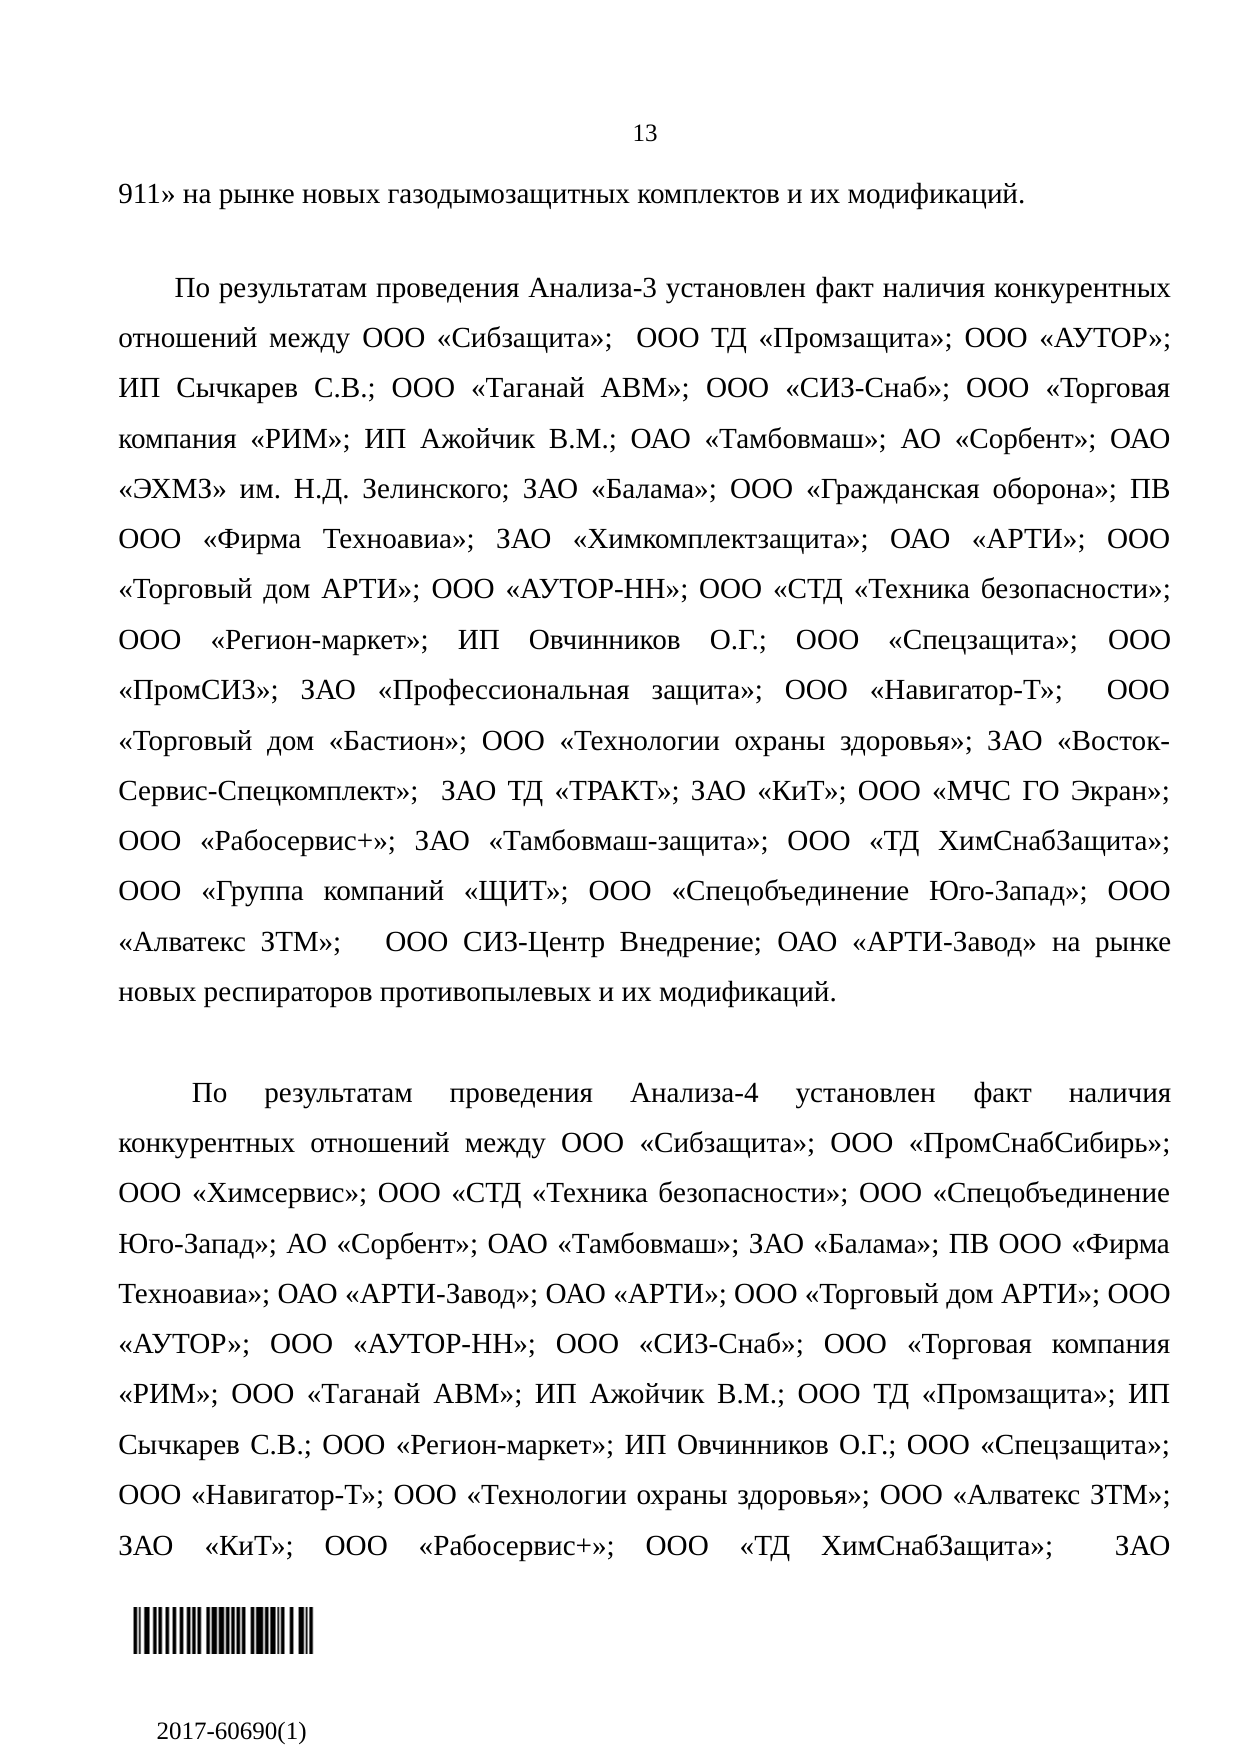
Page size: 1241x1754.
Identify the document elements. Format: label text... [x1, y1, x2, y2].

text По результатам проведения Анализа-3 установлен факт наличия конкурентных отношений между ООО «Сибзащита»; ООО ТД «Промзащита»; ООО «АУТОР»; ИП Сычкарев С.В.; ООО «Таганай АВМ»; ООО «СИЗ-Снаб»; ООО «Торговая компания «РИМ»; ИП Ажойчик В.М.; ОАО «Тамбовмаш»; АО «Сорбент»; ОАО «ЭХМЗ» им. Н.Д. Зелинского; ЗАО «Балама»; ООО «Гражданская оборона»; ПВ ООО «Фирма Техноавиа»; ЗАО «Химкомплектзащита»; ОАО «АРТИ»; ООО «Торговый дом АРТИ»; ООО «АУТОР-НН»; ООО «СТД «Техника безопасности»; ООО «Регион-маркет»; ИП Овчинников О.Г.; ООО «Спецзащита»; ООО «ПромСИЗ»; ЗАО «Профессиональная защита»; ООО «Навигатор-Т»; ООО «Торговый дом «Бастион»; ООО «Технологии охраны здоровья»; ЗАО «Восток-Сервис-Спецкомплект»; ЗАО ТД «ТРАКТ»; ЗАО «КиТ»; ООО «МЧС ГО Экран»; ООО «Рабосервис+»; ЗАО «Тамбовмаш-защита»; ООО «ТД ХимСнабЗащита»; ООО «Группа компаний «ЩИТ»; ООО «Спецобъединение Юго-Запад»; ООО «Алватекс ЗТМ»; ООО СИЗ-Центр Внедрение; ОАО «АРТИ-Завод» на рынке новых респираторов противопылевых и их модификаций. [118, 270, 1171, 1008]
picture [118, 1607, 331, 1654]
text По результатам проведения Анализа-4 установлен факт наличия конкурентных отношений между ООО «Сибзащита»; ООО «ПромСнабСибирь»; ООО «Химсервис»; ООО «СТД «Техника безопасности»; ООО «Спецобъединение Юго-Запад»; АО «Сорбент»; ОАО «Тамбовмаш»; ЗАО «Балама»; ПВ ООО «Фирма Техноавиа»; ОАО «АРТИ-Завод»; ОАО «АРТИ»; ООО «Торговый дом АРТИ»; ООО «АУТОР»; ООО «АУТОР-НН»; ООО «СИЗ-Снаб»; ООО «Торговая компания «РИМ»; ООО «Таганай АВМ»; ИП Ажойчик В.М.; ООО ТД «Промзащита»; ИП Сычкарев С.В.; ООО «Регион-маркет»; ИП Овчинников О.Г.; ООО «Спецзащита»; ООО «Навигатор-Т»; ООО «Технологии охраны здоровья»; ООО «Алватекс ЗТМ»; ЗАО «КиТ»; ООО «Рабосервис+»; ООО «ТД ХимСнабЗащита»; ЗАО [118, 1075, 1171, 1561]
text 911» на рынке новых газодымозащитных комплектов и их модификаций. [118, 176, 1171, 210]
